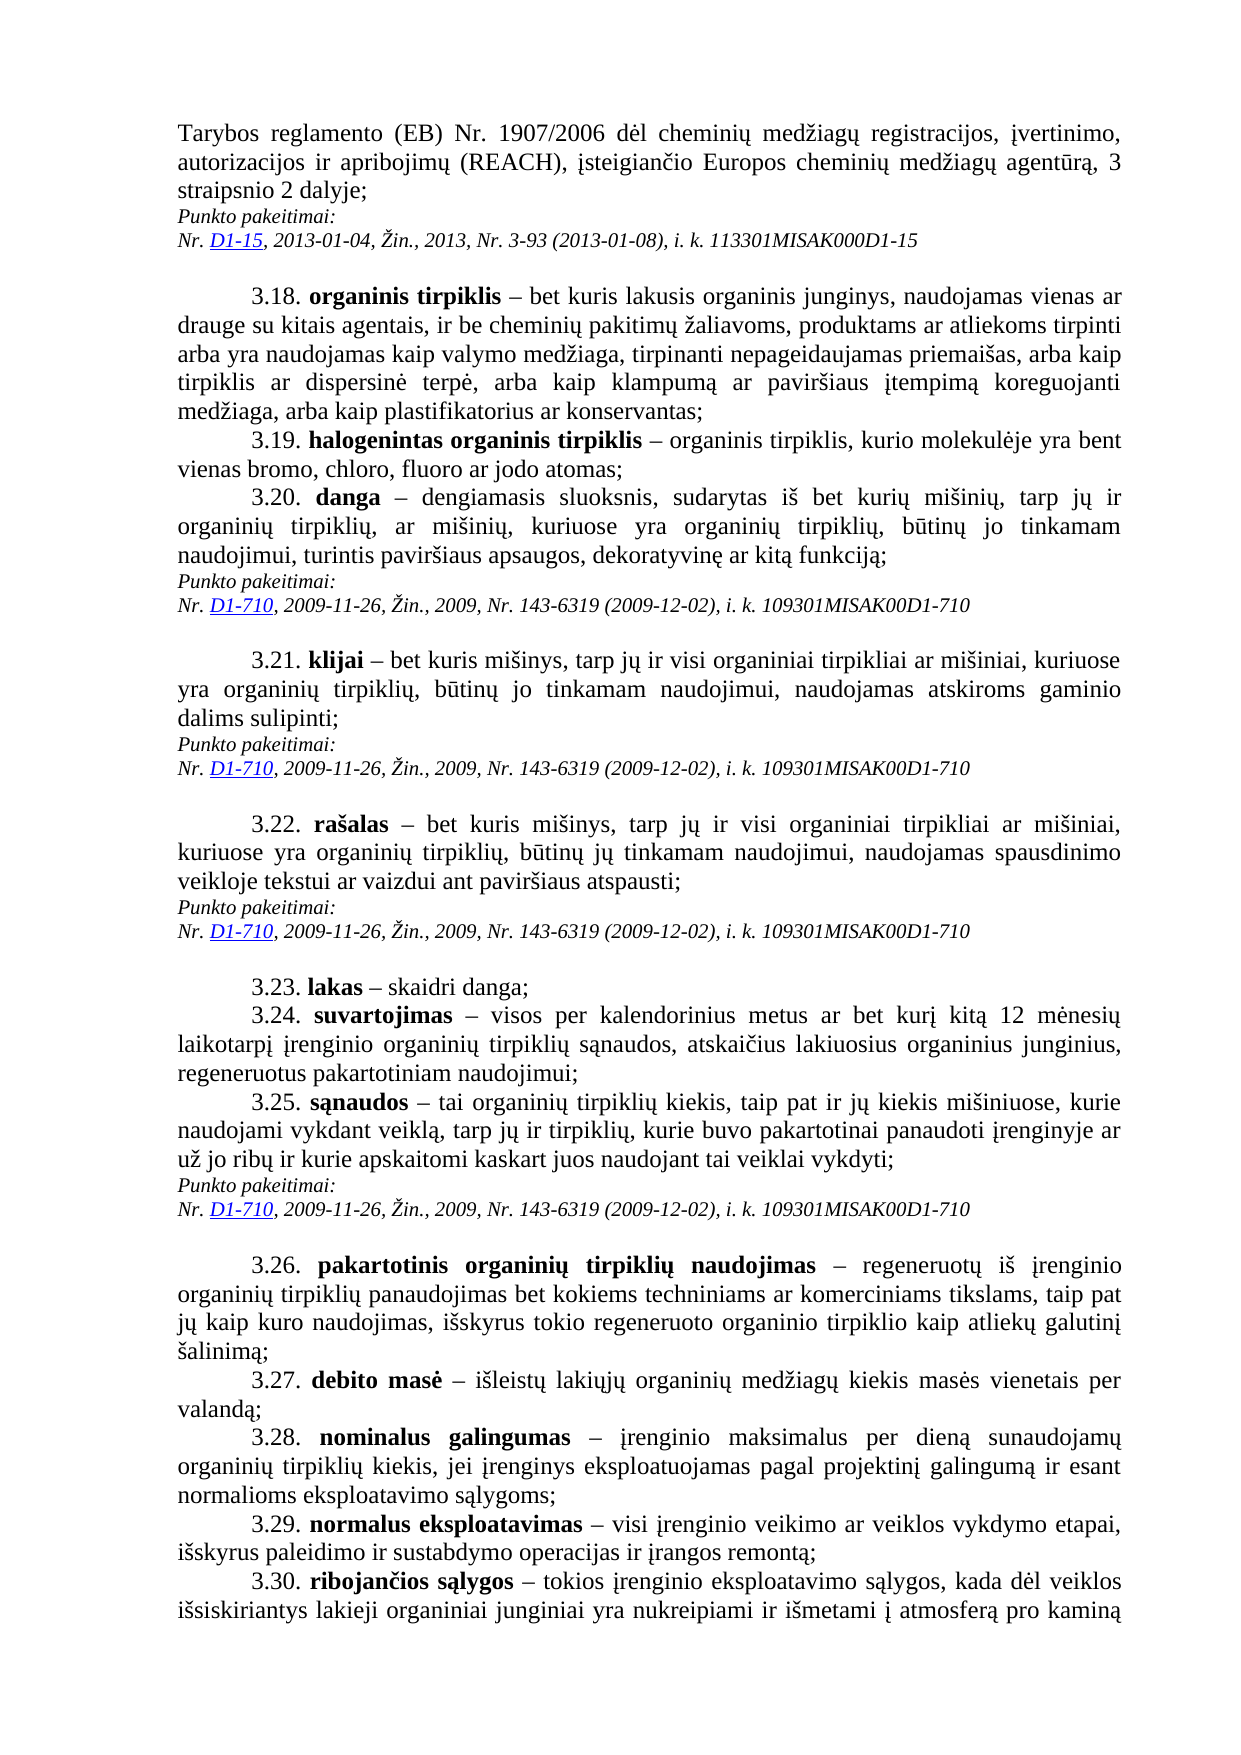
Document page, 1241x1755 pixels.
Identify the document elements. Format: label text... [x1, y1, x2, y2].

text 3.28. nominalus galingumas – įrenginio maksimalus per dieną sunaudojamų organinių tirpiklių kiekis, jei įrenginys eksploatuojamas pagal projektinį galingumą ir esant normalioms eksploatavimo sąlygoms; [177, 1422, 1122, 1509]
text Nr. D1-710, 2009-11-26, Žin., 2009, Nr. 143-6319 (2009-12-02), i. k. 109301MISAK00D1-710 [177, 919, 1122, 943]
text Punkto pakeitimai: [177, 204, 1122, 228]
text 3.19. halogenintas organinis tirpiklis – organinis tirpiklis, kurio molekulėje yra bent vienas bromo, chloro, fluoro ar jodo atomas; [177, 425, 1122, 482]
text 3.26. pakartotinis organinių tirpiklių naudojimas – regeneruotų iš įrenginio organinių tirpiklių panaudojimas bet kokiems techniniams ar komerciniams tikslams, taip pat jų kaip kuro naudojimas, išskyrus tokio regeneruoto organinio tirpiklio kaip atliekų galutinį šalinimą; [177, 1250, 1122, 1365]
text Punkto pakeitimai: [177, 895, 1122, 919]
text Tarybos reglamento (EB) Nr. 1907/2006 dėl cheminių medžiagų registracijos, įvertinimo, autorizacijos ir apribojimų (REACH), įsteigiančio Europos cheminių medžiagų agentūrą, 3 straipsnio 2 dalyje; [177, 118, 1122, 204]
text 3.25. sąnaudos – tai organinių tirpiklių kiekis, taip pat ir jų kiekis mišiniuose, kurie naudojami vykdant veiklą, tarp jų ir tirpiklių, kurie buvo pakartotinai panaudoti įrenginyje ar už jo ribų ir kurie apskaitomi kaskart juos naudojant tai veiklai vykdyti; [177, 1087, 1122, 1173]
text Nr. D1-710, 2009-11-26, Žin., 2009, Nr. 143-6319 (2009-12-02), i. k. 109301MISAK00D1-710 [177, 756, 1122, 780]
text 3.21. klijai – bet kuris mišinys, tarp jų ir visi organiniai tirpikliai ar mišiniai, kuriuose yra organinių tirpiklių, būtinų jo tinkamam naudojimui, naudojamas atskiroms gaminio dalims sulipinti; [177, 646, 1122, 732]
text 3.30. ribojančios sąlygos – tokios įrenginio eksploatavimo sąlygos, kada dėl veiklos išsiskiriantys lakieji organiniai junginiai yra nukreipiami ir išmetami į atmosferą pro kaminą [177, 1566, 1122, 1624]
text 3.18. organinis tirpiklis – bet kuris lakusis organinis junginys, naudojamas vienas ar drauge su kitais agentais, ir be cheminių pakitimų žaliavoms, produktams ar atliekoms tirpinti arba yra naudojamas kaip valymo medžiaga, tirpinanti nepageidaujamas priemaišas, arba kaip tirpiklis ar dispersinė terpė, arba kaip klampumą ar paviršiaus įtempimą koreguojanti medžiaga, arba kaip plastifikatorius ar konservantas; [177, 281, 1122, 425]
text 3.27. debito masė – išleistų lakiųjų organinių medžiagų kiekis masės vienetais per valandą; [177, 1365, 1122, 1422]
text 3.22. rašalas – bet kuris mišinys, tarp jų ir visi organiniai tirpikliai ar mišiniai, kuriuose yra organinių tirpiklių, būtinų jų tinkamam naudojimui, naudojamas spausdinimo veikloje tekstui ar vaizdui ant paviršiaus atspausti; [177, 809, 1122, 895]
text Punkto pakeitimai: [177, 1173, 1122, 1197]
text 3.20. danga – dengiamasis sluoksnis, sudarytas iš bet kurių mišinių, tarp jų ir organinių tirpiklių, ar mišinių, kuriuose yra organinių tirpiklių, būtinų jo tinkamam naudojimui, turintis paviršiaus apsaugos, dekoratyvinę ar kitą funkciją; [177, 482, 1122, 569]
text 3.23. lakas – skaidri danga; [177, 972, 1122, 1001]
text Punkto pakeitimai: [177, 732, 1122, 756]
text Nr. D1-15, 2013-01-04, Žin., 2013, Nr. 3-93 (2013-01-08), i. k. 113301MISAK000D1-15 [177, 228, 1122, 252]
text Punkto pakeitimai: [177, 569, 1122, 593]
text 3.24. suvartojimas – visos per kalendorinius metus ar bet kurį kitą 12 mėnesių laikotarpį įrenginio organinių tirpiklių sąnaudos, atskaičius lakiuosius organinius junginius, regeneruotus pakartotiniam naudojimui; [177, 1001, 1122, 1087]
text Nr. D1-710, 2009-11-26, Žin., 2009, Nr. 143-6319 (2009-12-02), i. k. 109301MISAK00D1-710 [177, 593, 1122, 617]
text 3.29. normalus eksploatavimas – visi įrenginio veikimo ar veiklos vykdymo etapai, išskyrus paleidimo ir sustabdymo operacijas ir įrangos remontą; [177, 1509, 1122, 1566]
text Nr. D1-710, 2009-11-26, Žin., 2009, Nr. 143-6319 (2009-12-02), i. k. 109301MISAK00D1-710 [177, 1197, 1122, 1221]
